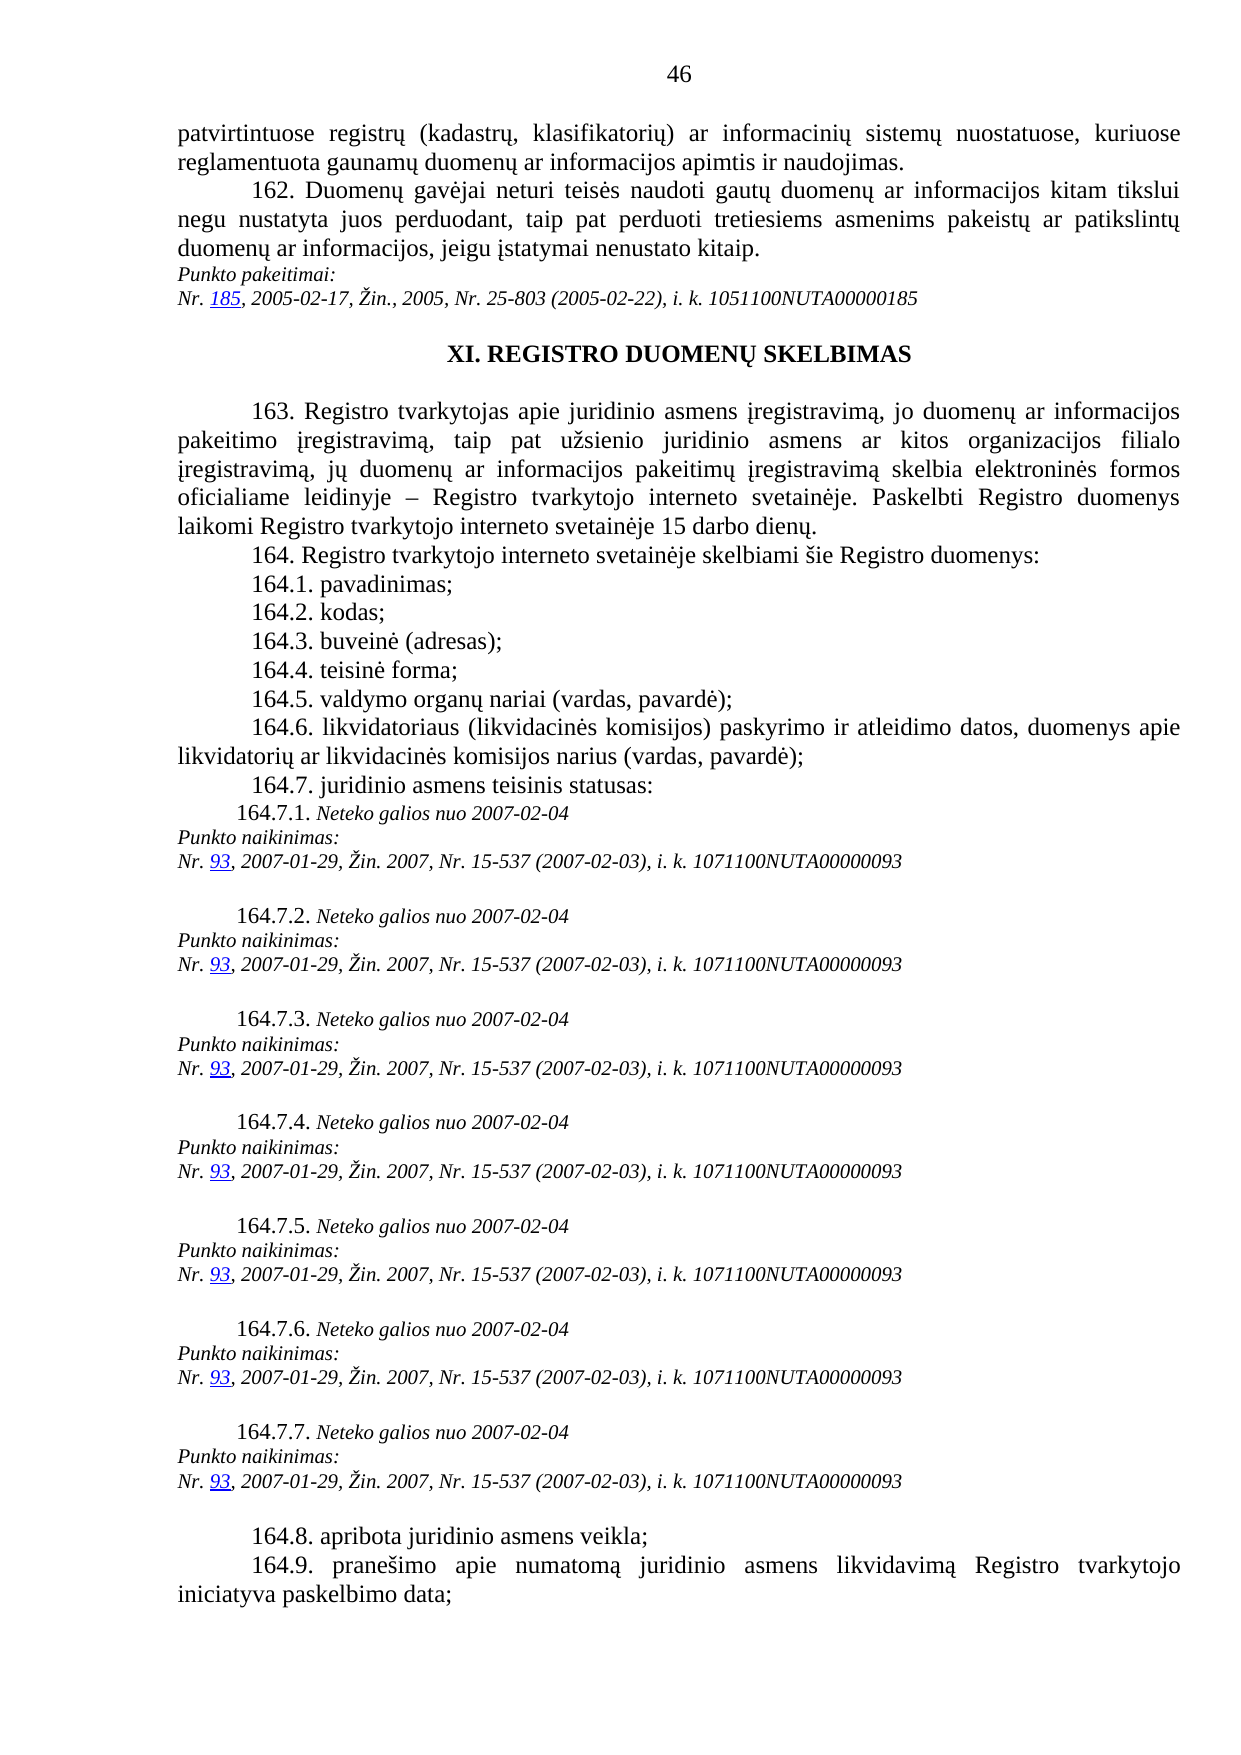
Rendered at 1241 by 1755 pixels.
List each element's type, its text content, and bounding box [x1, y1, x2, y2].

text Punkto naikinimas: [177, 825, 1181, 849]
text 164.1. pavadinimas; [177, 569, 1181, 597]
text 164.8. apribota juridinio asmens veikla; [177, 1521, 1181, 1550]
text 164.7.1. Neteko galios nuo 2007-02-04 [177, 799, 1181, 825]
text Nr. 93, 2007-01-29, Žin. 2007, Nr. 15-537 (2007-02-03), i. k. 1071100NUTA00000093 [177, 952, 1181, 976]
text Punkto naikinimas: [177, 1444, 1181, 1468]
text Punkto naikinimas: [177, 1032, 1181, 1056]
text Punkto naikinimas: [177, 1341, 1181, 1365]
text 164.7.6. Neteko galios nuo 2007-02-04 [177, 1315, 1181, 1341]
text 164.7. juridinio asmens teisinis statusas: [177, 770, 1181, 799]
text 164.7.7. Neteko galios nuo 2007-02-04 [177, 1418, 1181, 1444]
text 164.3. buveinė (adresas); [177, 626, 1181, 655]
text 164.7.2. Neteko galios nuo 2007-02-04 [177, 902, 1181, 928]
text Nr. 93, 2007-01-29, Žin. 2007, Nr. 15-537 (2007-02-03), i. k. 1071100NUTA00000093 [177, 1262, 1181, 1286]
text 164.4. teisinė forma; [177, 655, 1181, 684]
text Nr. 93, 2007-01-29, Žin. 2007, Nr. 15-537 (2007-02-03), i. k. 1071100NUTA00000093 [177, 1159, 1181, 1183]
text 164. Registro tvarkytojo interneto svetainėje skelbiami šie Registro duomenys: [177, 540, 1181, 569]
text XI. REGISTRO DUOMENŲ SKELBIMAS [177, 339, 1181, 367]
text Punkto pakeitimai: [177, 262, 1181, 286]
text Nr. 93, 2007-01-29, Žin. 2007, Nr. 15-537 (2007-02-03), i. k. 1071100NUTA00000093 [177, 1468, 1181, 1493]
text Nr. 93, 2007-01-29, Žin. 2007, Nr. 15-537 (2007-02-03), i. k. 1071100NUTA00000093 [177, 849, 1181, 873]
text 164.7.3. Neteko galios nuo 2007-02-04 [177, 1005, 1181, 1032]
text 162. Duomenų gavėjai neturi teisės naudoti gautų duomenų ar informacijos kitam tikslui negu nustatyta juos perduodant, taip pat perduoti tretiesiems asmenims pakeistų ar patikslintų duomenų ar informacijos, jeigu įstatymai nenustato kitaip. [177, 176, 1181, 262]
text Punkto naikinimas: [177, 1135, 1181, 1159]
text Punkto naikinimas: [177, 1238, 1181, 1262]
text 164.6. likvidatoriaus (likvidacinės komisijos) paskyrimo ir atleidimo datos, duomenys apie likvidatorių ar likvidacinės komisijos narius (vardas, pavardė); [177, 712, 1181, 770]
text 164.7.4. Neteko galios nuo 2007-02-04 [177, 1108, 1181, 1135]
text 164.2. kodas; [177, 597, 1181, 626]
text 164.7.5. Neteko galios nuo 2007-02-04 [177, 1212, 1181, 1238]
text 163. Registro tvarkytojas apie juridinio asmens įregistravimą, jo duomenų ar informacijos pakeitimo įregistravimą, taip pat užsienio juridinio asmens ar kitos organizacijos filialo įregistravimą, jų duomenų ar informacijos pakeitimų įregistravimą skelbia elektroninės formos oficialiame leidinyje – Registro tvarkytojo interneto svetainėje. Paskelbti Registro duomenys laikomi Registro tvarkytojo interneto svetainėje 15 darbo dienų. [177, 396, 1181, 540]
text 164.9. pranešimo apie numatomą juridinio asmens likvidavimą Registro tvarkytojo iniciatyva paskelbimo data; [177, 1550, 1181, 1608]
text 164.5. valdymo organų nariai (vardas, pavardė); [177, 684, 1181, 712]
text Nr. 93, 2007-01-29, Žin. 2007, Nr. 15-537 (2007-02-03), i. k. 1071100NUTA00000093 [177, 1365, 1181, 1389]
text patvirtintuose registrų (kadastrų, klasifikatorių) ar informacinių sistemų nuostatuose, kuriuose reglamentuota gaunamų duomenų ar informacijos apimtis ir naudojimas. [177, 118, 1181, 176]
text Nr. 185, 2005-02-17, Žin., 2005, Nr. 25-803 (2005-02-22), i. k. 1051100NUTA00000185 [177, 286, 1181, 310]
text Punkto naikinimas: [177, 928, 1181, 952]
text Nr. 93, 2007-01-29, Žin. 2007, Nr. 15-537 (2007-02-03), i. k. 1071100NUTA00000093 [177, 1056, 1181, 1080]
